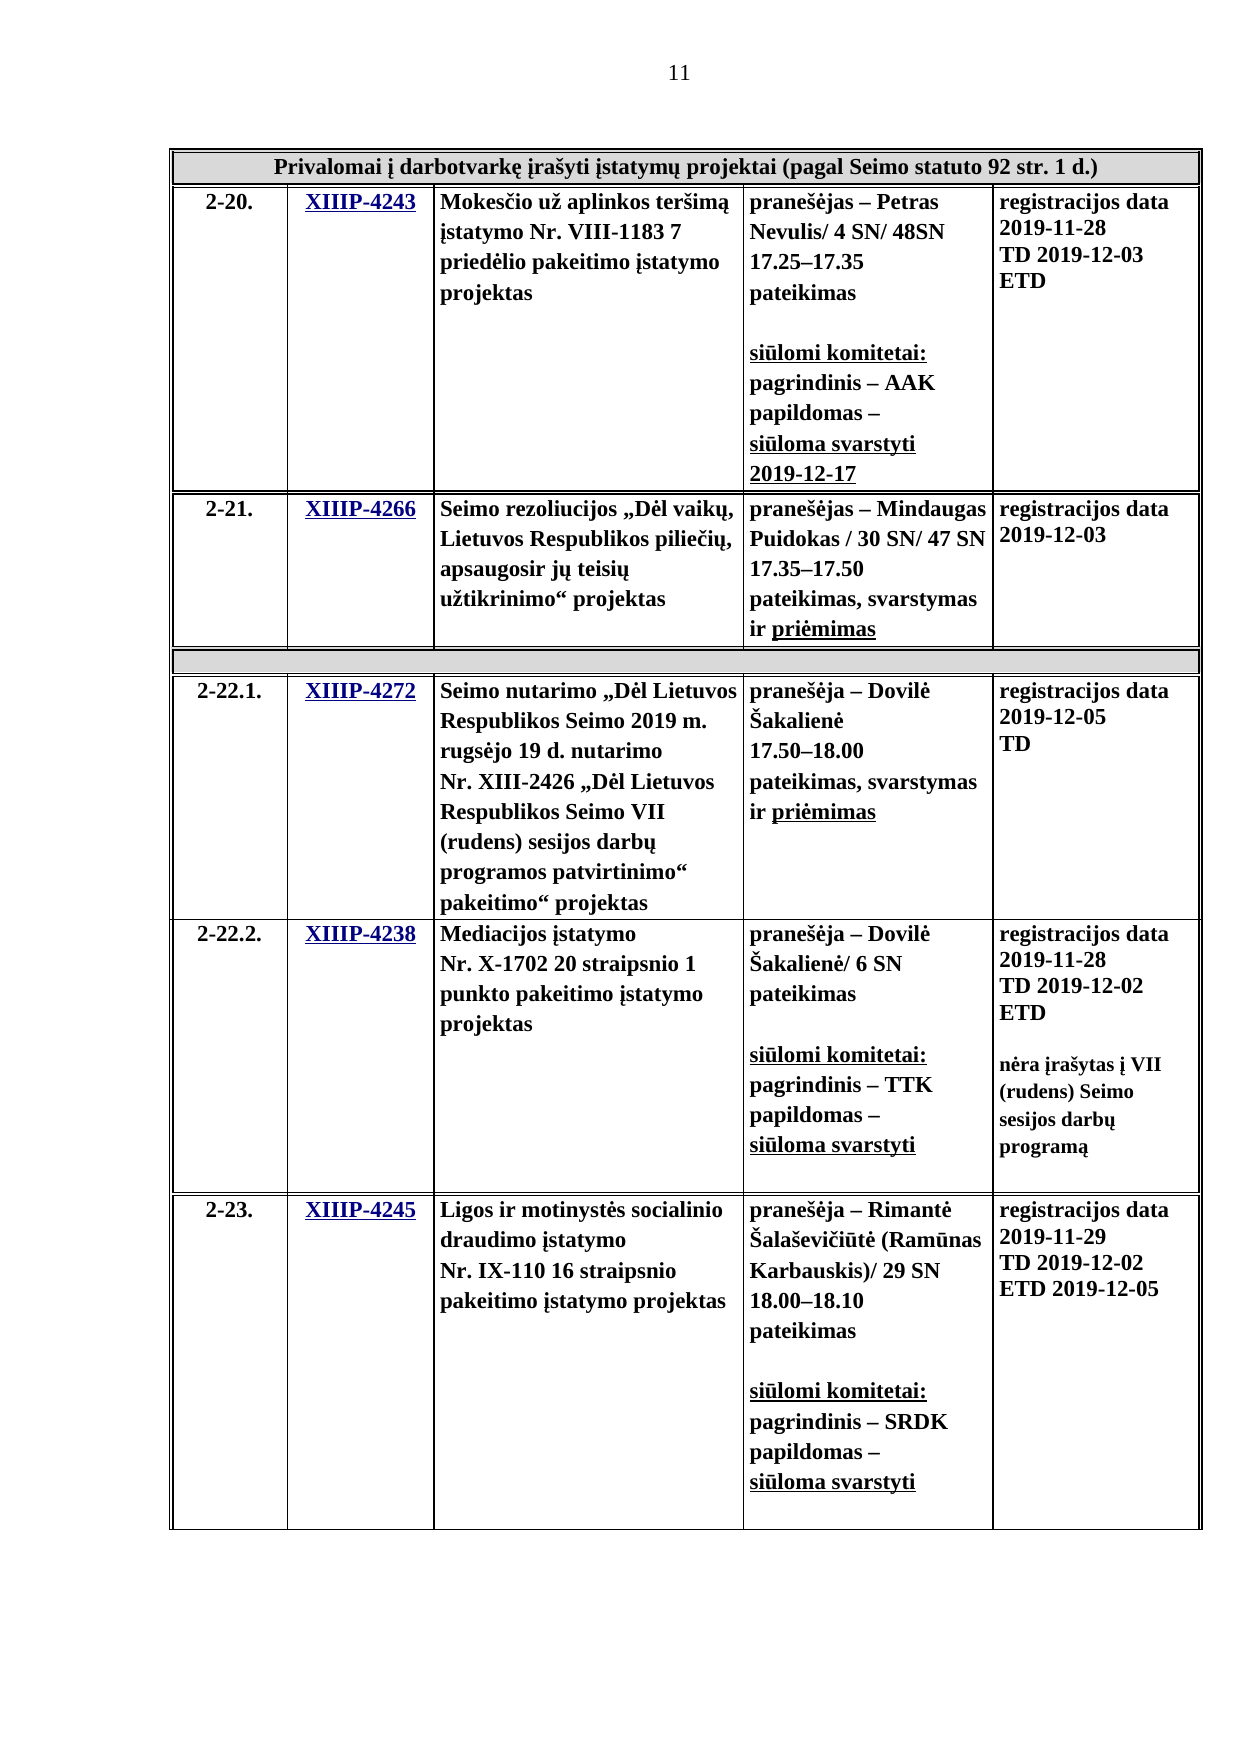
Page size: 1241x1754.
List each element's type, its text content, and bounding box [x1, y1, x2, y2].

table_cell XIIIP-4245 [288, 1196, 433, 1529]
table_cell [1203, 490, 1240, 646]
table_cell 2-20. [174, 188, 287, 490]
table_header Privalomai į darbotvarkę įrašyti įstatymų projektai (pagal Seimo statuto 92 str. 1 d.) [174, 153, 1198, 183]
table_cell Mokesčio už aplinkos teršimą įstatymo Nr. VIII-1183 7 priedėlio pakeitimo įstatymo projektas [435, 188, 743, 490]
table_cell 2-23. [174, 1196, 287, 1529]
table_cell registracijos data 2019-12-03 [994, 495, 1198, 646]
table_cell registracijos data 2019-11-28 TD 2019-12-02 ETD nėra įrašytas į VII (rudens) Seimo sesijos darbų programą [994, 920, 1198, 1192]
table_cell registracijos data 2019-11-28 TD 2019-12-03 ETD [994, 188, 1198, 490]
table_cell pranešėja – Dovilė Šakalienė 17.50–18.00 pateikimas, svarstymas ir priėmimas [744, 677, 992, 919]
table_cell pranešėjas – Mindaugas Puidokas / 30 SN/ 47 SN 17.35–17.50 pateikimas, svarstymas ir priėmimas [744, 495, 992, 646]
table_cell XIIIP-4238 [288, 920, 433, 1192]
table_cell [1203, 1192, 1240, 1529]
table_cell registracijos data 2019-12-05 TD [994, 677, 1198, 919]
table_cell 2-22.1. [174, 677, 287, 919]
table_cell [1203, 919, 1240, 1192]
table_cell 2-21. [174, 495, 287, 646]
table_cell XIIIP-4266 [288, 495, 433, 646]
table_cell [1203, 646, 1240, 672]
table_cell Seimo nutarimo „Dėl Lietuvos Respublikos Seimo 2019 m. rugsėjo 19 d. nutarimo Nr. XIII-2426 „Dėl Lietuvos Respublikos Seimo VII (rudens) sesijos darbų programos patvirtinimo“ pakeitimo“ projektas [435, 677, 743, 919]
table_cell 2-22.2. [174, 920, 287, 1192]
table_cell [1203, 673, 1240, 919]
table_header [1203, 148, 1240, 183]
table_cell [1203, 183, 1240, 490]
table_cell pranešėjas – Petras Nevulis/ 4 SN/ 48SN 17.25–17.35 pateikimas siūlomi komitetai: pagrindinis – AAK papildomas – siūloma svarstyti 2019-12-17 [744, 188, 992, 490]
table_cell Ligos ir motinystės socialinio draudimo įstatymo Nr. IX-110 16 straipsnio pakeitimo įstatymo projektas [435, 1196, 743, 1529]
table_cell pranešėja – Dovilė Šakalienė/ 6 SN pateikimas siūlomi komitetai: pagrindinis – TTK papildomas – siūloma svarstyti [744, 920, 992, 1192]
table_cell Mediacijos įstatymo Nr. X-1702 20 straipsnio 1 punkto pakeitimo įstatymo projektas [435, 920, 743, 1192]
table_cell [174, 651, 1198, 672]
table_cell XIIIP-4243 [288, 188, 433, 490]
table_cell registracijos data 2019-11-29 TD 2019-12-02 ETD 2019-12-05 [994, 1196, 1198, 1529]
table_cell XIIIP-4272 [288, 677, 433, 919]
table_cell pranešėja – Rimantė Šalaševičiūtė (Ramūnas Karbauskis)/ 29 SN 18.00–18.10 pateikimas siūlomi komitetai: pagrindinis – SRDK papildomas – siūloma svarstyti [744, 1196, 992, 1529]
table_cell Seimo rezoliucijos „Dėl vaikų, Lietuvos Respublikos piliečių, apsaugosir jų teisių užtikrinimo“ projektas [435, 495, 743, 646]
